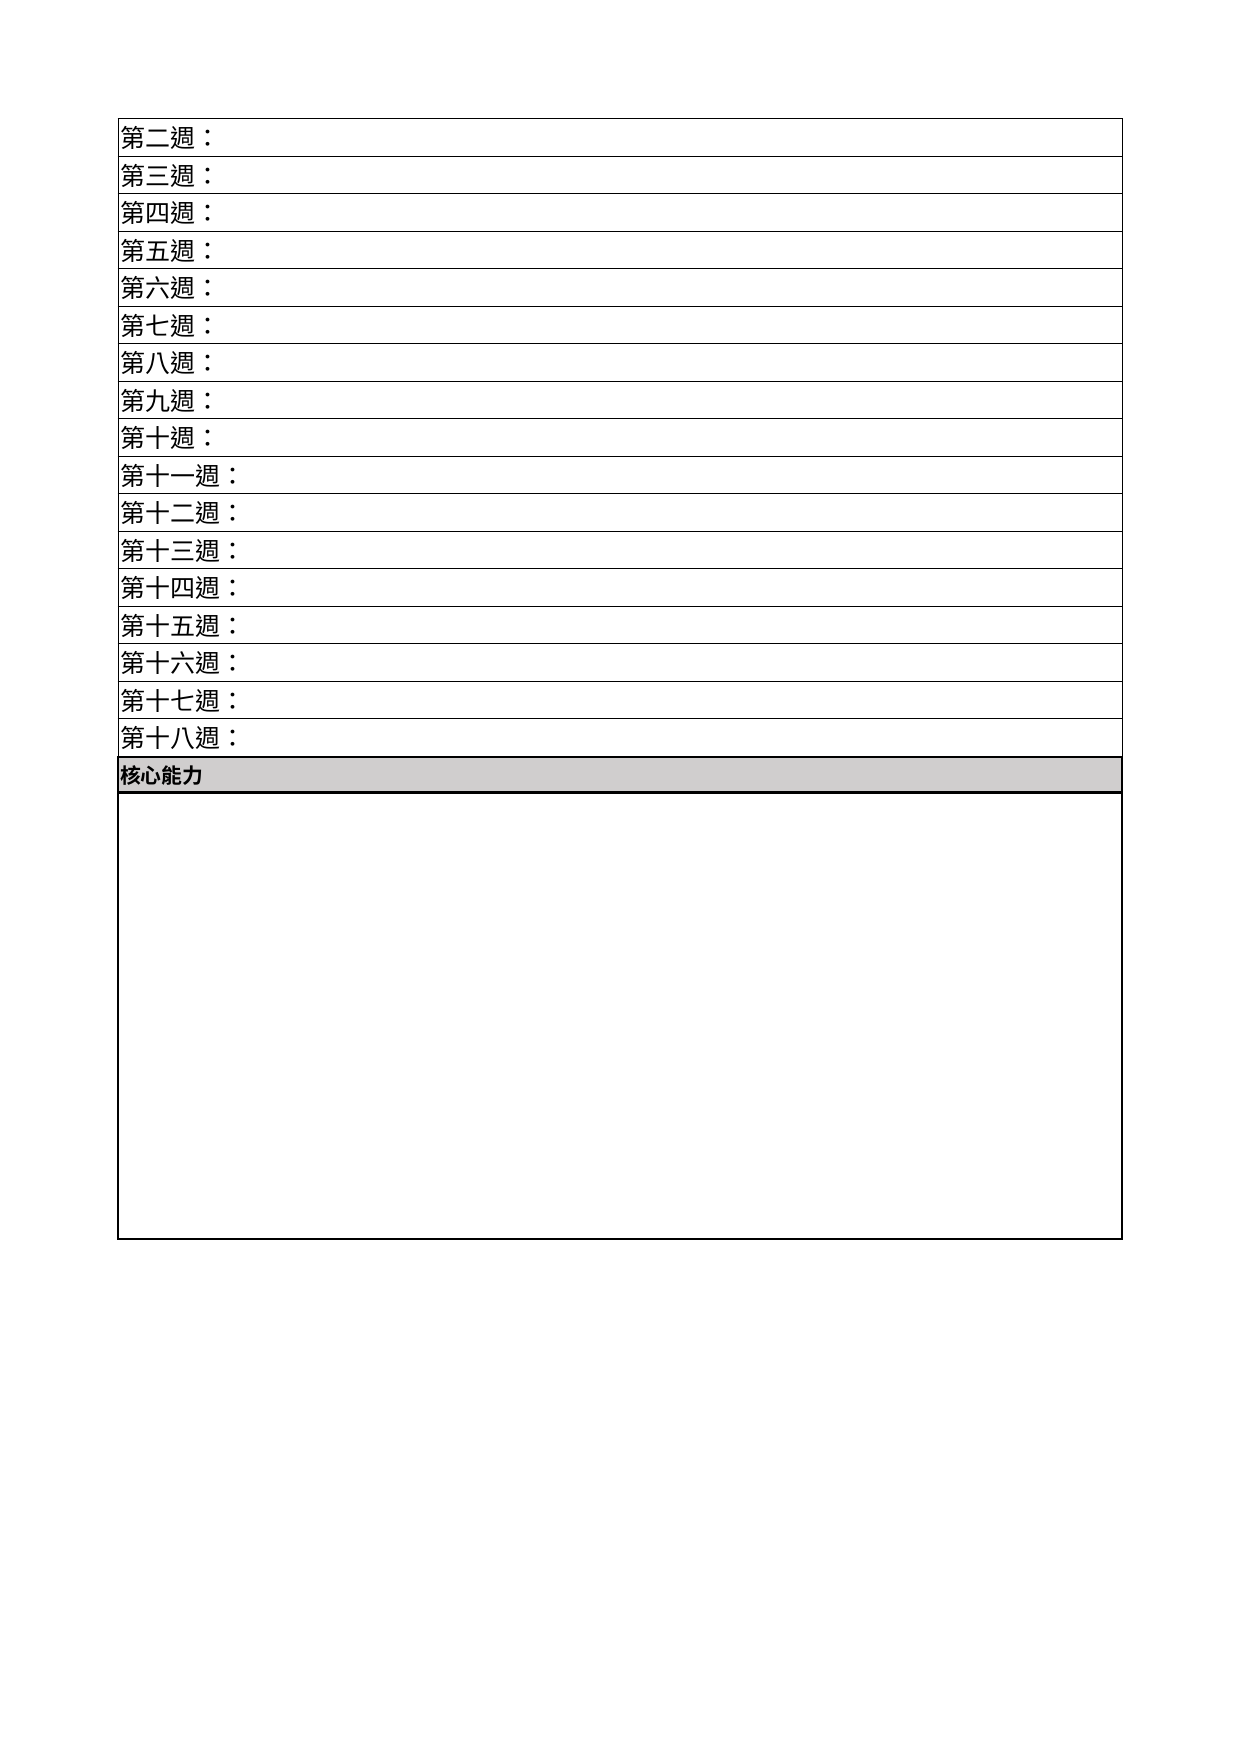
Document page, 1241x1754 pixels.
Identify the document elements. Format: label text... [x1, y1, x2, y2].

table_cell 第二週： [119, 119, 1122, 156]
table_cell 第三週： [119, 157, 1122, 193]
table_cell 第十三週： [119, 532, 1122, 568]
table_cell 核心能力 [119, 758, 1121, 791]
table_cell 第四週： [119, 194, 1122, 231]
table_cell 第七週： [119, 307, 1122, 343]
table_cell 第十六週： [119, 644, 1122, 681]
table_cell 第十二週： [119, 494, 1122, 531]
table_cell 第九週： [119, 382, 1122, 418]
table_cell 第十五週： [119, 607, 1122, 643]
table_cell 第八週： [119, 344, 1122, 381]
table_cell 第十八週： [119, 719, 1122, 756]
table_cell 第五週： [119, 232, 1122, 268]
table_cell 第十七週： [119, 682, 1122, 718]
table_cell 第六週： [119, 269, 1122, 306]
table_cell 第十一週： [119, 457, 1122, 493]
table_cell 第十四週： [119, 569, 1122, 606]
table_cell 第十週： [119, 419, 1122, 456]
table_cell [119, 794, 1121, 1238]
